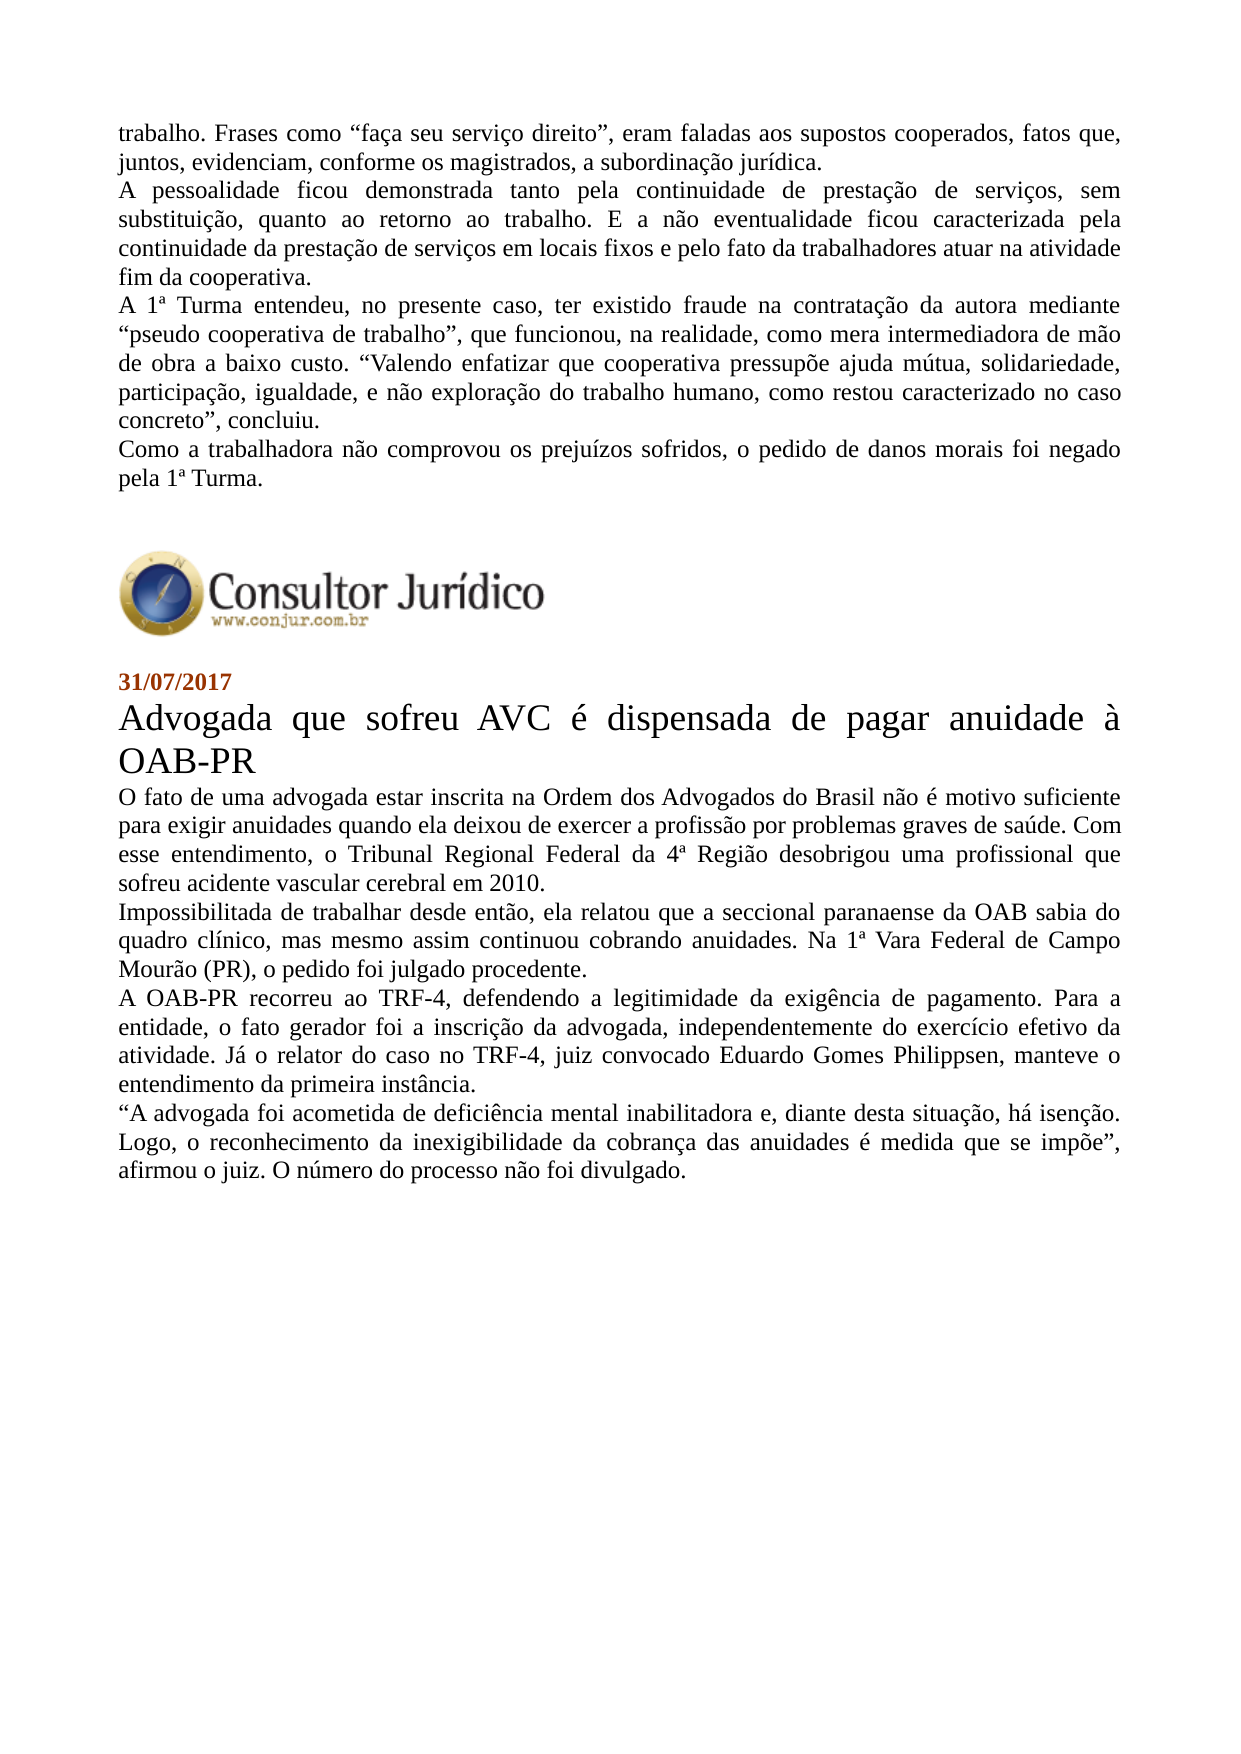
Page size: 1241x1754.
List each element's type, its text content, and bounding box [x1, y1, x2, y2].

text 31/07/2017 [118, 667, 1122, 695]
text A pessoalidade ficou demonstrada tanto pela continuidade de prestação de serviços, sem substituição, quanto ao retorno ao trabalho. E a não eventualidade ficou caracterizada pela continuidade da prestação de serviços em locais fixos e pelo fato da trabalhadores atuar na atividade fim da cooperativa. [118, 176, 1122, 291]
text A 1ª Turma entendeu, no presente caso, ter existido fraude na contratação da autora mediante “pseudo cooperativa de trabalho”, que funcionou, na realidade, como mera intermediadora de mão de obra a baixo custo. “Valendo enfatizar que cooperativa pressupõe ajuda mútua, solidariedade, participação, igualdade, e não exploração do trabalho humano, como restou caracterizado no caso concreto”, concluiu. [118, 291, 1122, 434]
text Advogada que sofreu AVC é dispensada de pagar anuidade à OAB-PR [118, 695, 1122, 782]
text “A advogada foi acometida de deficiência mental inabilitadora e, diante desta situação, há isenção. Logo, o reconhecimento da inexigibilidade da cobrança das anuidades é medida que se impõe”, afirmou o juiz. O número do processo não foi divulgado. [118, 1098, 1122, 1184]
text O fato de uma advogada estar inscrita na Ordem dos Advogados do Brasil não é motivo suficiente para exigir anuidades quando ela deixou de exercer a profissão por problemas graves de saúde. Com esse entendimento, o Tribunal Regional Federal da 4ª Região desobrigou uma profissional que sofreu acidente vascular cerebral em 2010. [118, 782, 1122, 897]
text trabalho. Frases como “faça seu serviço direito”, eram faladas aos supostos cooperados, fatos que, juntos, evidenciam, conforme os magistrados, a subordinação jurídica. [118, 118, 1122, 176]
text Como a trabalhadora não comprovou os prejuízos sofridos, o pedido de danos morais foi negado pela 1ª Turma. [118, 434, 1122, 492]
text A OAB-PR recorreu ao TRF-4, defendendo a legitimidade da exigência de pagamento. Para a entidade, o fato gerador foi a inscrição da advogada, independentemente do exercício efetivo da atividade. Já o relator do caso no TRF-4, juiz convocado Eduardo Gomes Philippsen, manteve o entendimento da primeira instância. [118, 983, 1122, 1098]
text Impossibilitada de trabalhar desde então, ela relatou que a seccional paranaense da OAB sabia do quadro clínico, mas mesmo assim continuou cobrando anuidades. Na 1ª Vara Federal de Campo Mourão (PR), o pedido foi julgado procedente. [118, 897, 1122, 983]
picture [118, 549, 573, 638]
